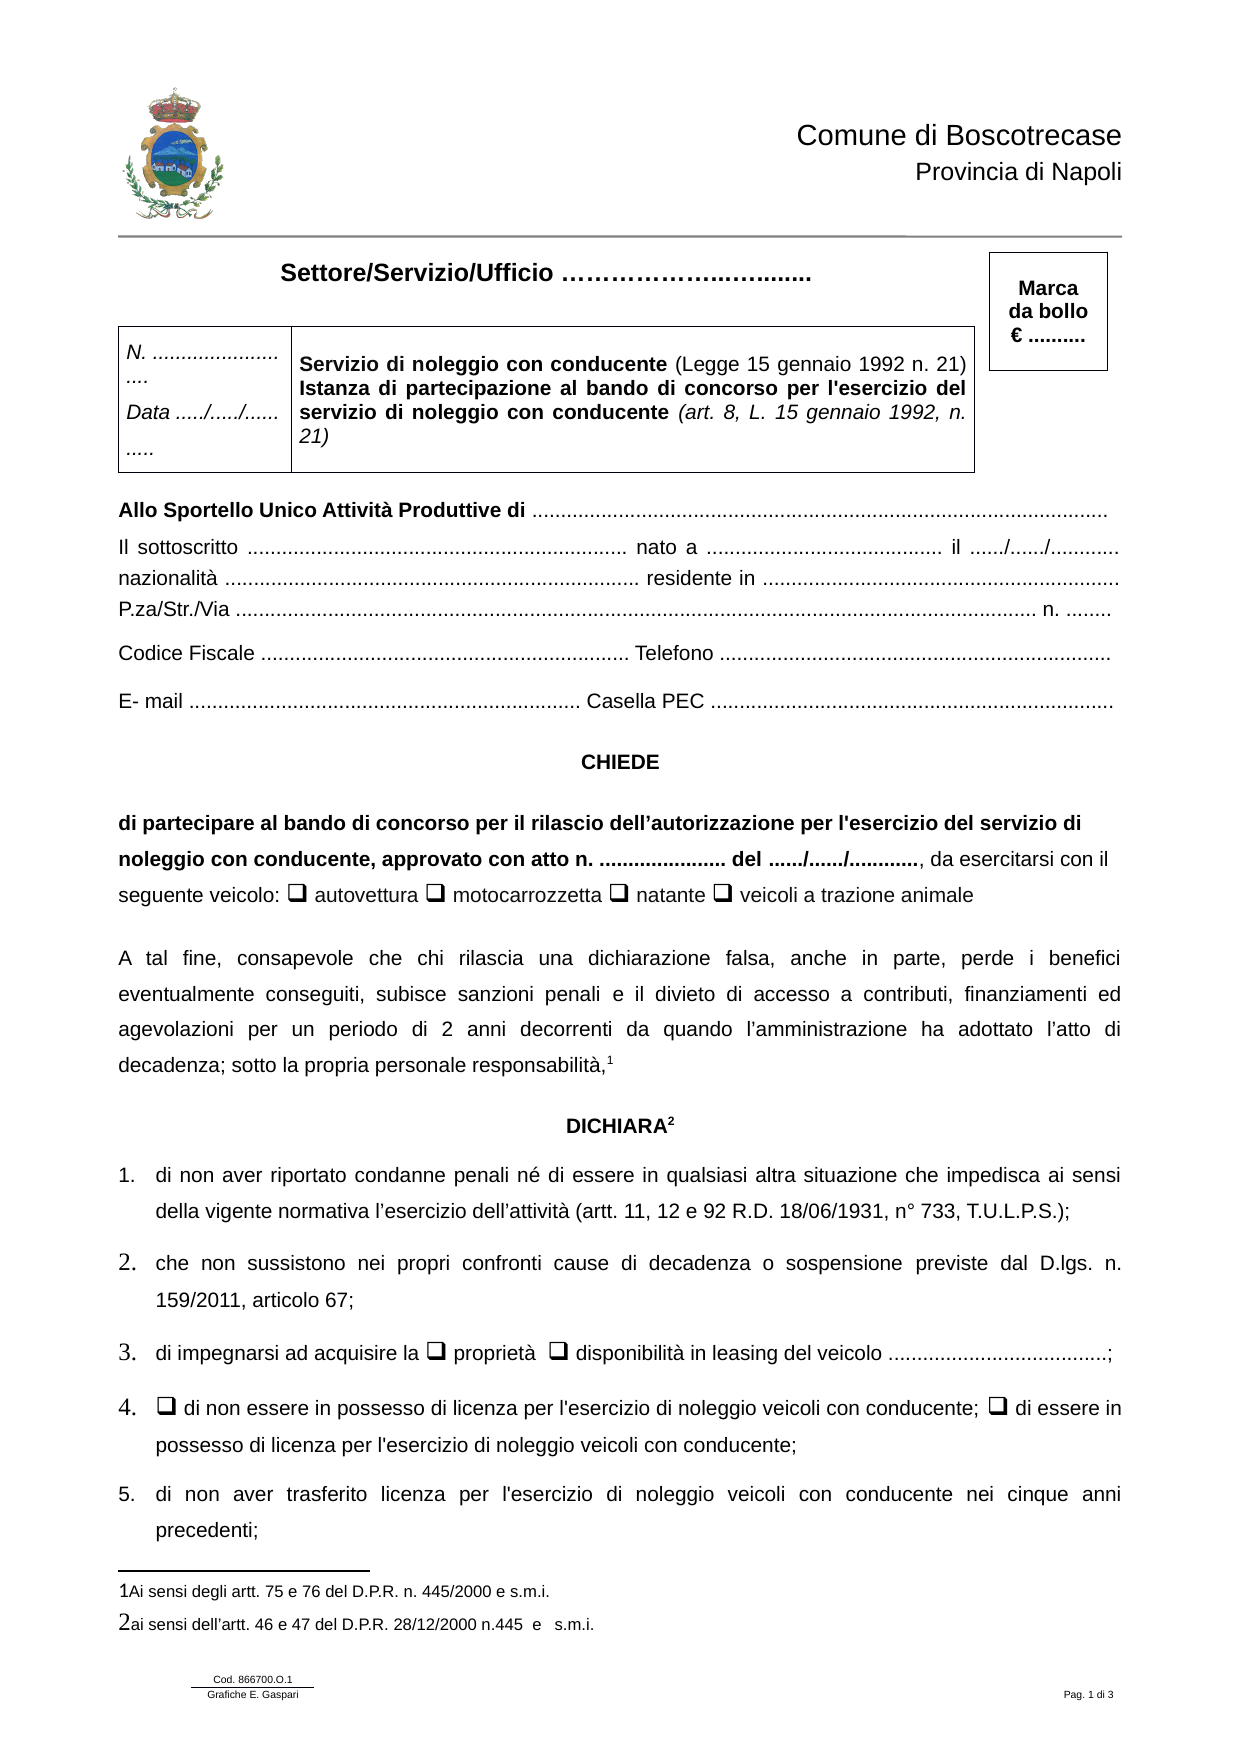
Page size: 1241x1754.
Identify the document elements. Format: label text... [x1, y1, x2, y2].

text Settore/Servizio/Ufficio ………………...…........ [118, 258, 989, 287]
text DICHIARA [118, 1114, 1122, 1138]
list di non aver riportato condanne penali né di essere in qualsiasi altra situazione che impedisca ai sensi della vigente normativa l’esercizio dell’attività (artt. 11, 12 e 92 R.D. 18/06/1931, n° 733, T.U.L.P.S.); [118, 1163, 1122, 1223]
text Provincia di Napoli [224, 157, 1122, 185]
list che non sussistono nei propri confronti cause di decadenza o sospensione previste dal D.lgs. n. 159/2011, articolo 67; [118, 1247, 1122, 1312]
table_header N. .......................... Data ...../...../........... [119, 327, 291, 472]
list di non aver trasferito licenza per l'esercizio di noleggio veicoli con conducente nei cinque anni precedenti; [118, 1481, 1122, 1541]
text Codice Fiscale ................................................................ Telefono .................................................................... [118, 641, 1122, 665]
text A tal fine, consapevole che chi rilascia una dichiarazione falsa, anche in parte, perde i benefici eventualmente conseguiti, subisce sanzioni penali e il divieto di accesso a contributi, finanziamenti ed agevolazioni per un periodo di 2 anni decorrenti da quando l’amministrazione ha adottato l’atto di decadenza; sotto la propria personale responsabilità, [118, 945, 1122, 1077]
text E- mail .................................................................... Casella PEC ...................................................................... [118, 689, 1122, 713]
text ai sensi dell’artt. 46 e 47 del D.P.R. 28/12/2000 n.445 e s.m.i. [118, 1607, 1122, 1636]
text Comune di Boscotrecase [224, 118, 1122, 152]
picture [122, 87, 224, 219]
table_header Marca da bollo € .......... [990, 253, 1107, 370]
list di impegnarsi ad acquisire la  proprietà  disponibilità in leasing del veicolo ......................................; [118, 1337, 1122, 1365]
list  di non essere in possesso di licenza per l'esercizio di noleggio veicoli con conducente;  di essere in possesso di licenza per l'esercizio di noleggio veicoli con conducente; [118, 1392, 1122, 1457]
subtitle CHIEDE [118, 750, 1122, 774]
text Ai sensi degli artt. 75 e 76 del D.P.R. n. 445/2000 e s.m.i. [118, 1577, 1122, 1603]
subtitle di partecipare al bando di concorso per il rilascio dell’autorizzazione per l'esercizio del servizio di noleggio con conducente, approvato con atto n. ...................... del ....../....../............, da esercitarsi con il seguente veicolo:  autovettura  motocarrozzetta  natante  veicoli a trazione animale [118, 811, 1122, 908]
text Il sottoscritto .................................................................. nato a ......................................... il ....../....../............ nazionalità ........................................................................ residente in .............................................................. P.za/Str./Via ........................................................................................................................................... n. ........ [118, 535, 1122, 621]
text Allo Sportello Unico Attività Produttive di .................................................................................................... [118, 498, 1122, 522]
table_header Servizio di noleggio con conducente (Legge 15 gennaio 1992 n. 21) Istanza di partecipazione al bando di concorso per l'esercizio del servizio di noleggio con conducente (art. 8, L. 15 gennaio 1992, n. 21) [292, 327, 974, 472]
